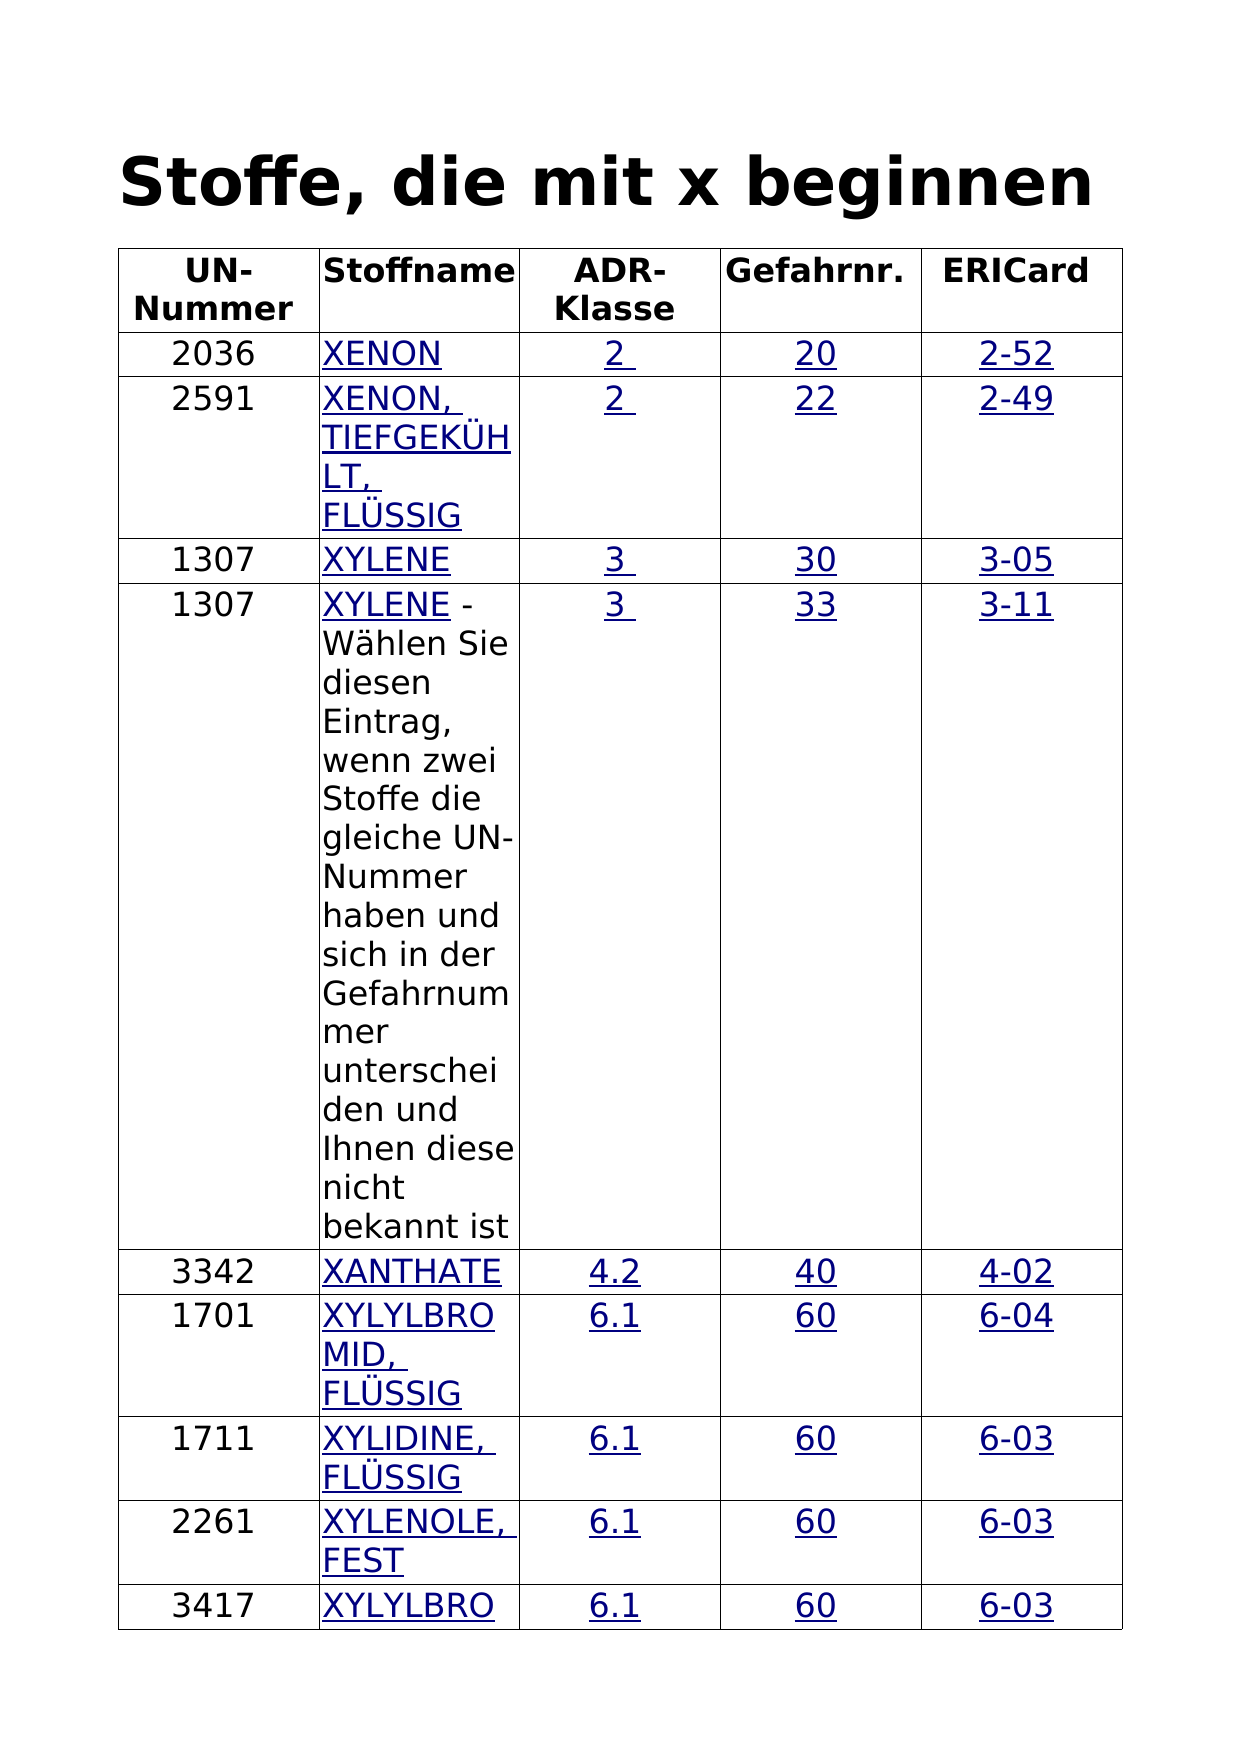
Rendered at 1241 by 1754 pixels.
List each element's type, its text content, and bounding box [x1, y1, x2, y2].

table_cell 3417 [119, 1585, 319, 1628]
table_header ERICard [922, 249, 1122, 332]
table_cell 2-49 [922, 377, 1122, 538]
table_cell 3 [520, 584, 720, 1249]
table_cell 6-03 [922, 1585, 1122, 1628]
table_cell 20 [721, 333, 921, 376]
table_cell 3342 [119, 1250, 319, 1294]
table_cell 30 [721, 539, 921, 583]
table_header Stoffname [320, 249, 519, 332]
table_cell 4.2 [520, 1250, 720, 1294]
table_cell 6-04 [922, 1295, 1122, 1416]
table_header Gefahrnr. [721, 249, 921, 332]
table_cell XYLIDINE, FLÜSSIG [320, 1417, 519, 1500]
table_cell 1701 [119, 1295, 319, 1416]
table_cell XYLENOLE, FEST [320, 1501, 519, 1584]
table_cell 60 [721, 1295, 921, 1416]
table_cell 2 [520, 333, 720, 376]
table_cell 6-03 [922, 1417, 1122, 1500]
table_cell 6.1 [520, 1585, 720, 1628]
table_cell 1711 [119, 1417, 319, 1500]
table_header ADR-Klasse [520, 249, 720, 332]
table_cell 40 [721, 1250, 921, 1294]
table_cell XYLENE - Wählen Sie diesen Eintrag, wenn zwei Stoffe die gleiche UN-Nummer haben und sich in der Gefahrnummer unterscheiden und Ihnen diese nicht bekannt ist [320, 584, 519, 1249]
table_cell 3-05 [922, 539, 1122, 583]
table_cell 2591 [119, 377, 319, 538]
table_cell 3-11 [922, 584, 1122, 1249]
table_cell 2036 [119, 333, 319, 376]
table_cell 60 [721, 1501, 921, 1584]
table_cell 1307 [119, 539, 319, 583]
table_cell 4-02 [922, 1250, 1122, 1294]
table_cell 2261 [119, 1501, 319, 1584]
table_cell 2-52 [922, 333, 1122, 376]
table_cell 1307 [119, 584, 319, 1249]
table_cell XANTHATE [320, 1250, 519, 1294]
table_cell 60 [721, 1585, 921, 1628]
table_cell 3 [520, 539, 720, 583]
table_cell 6.1 [520, 1417, 720, 1500]
table_cell 6.1 [520, 1295, 720, 1416]
table_cell XYLYLBRO [320, 1585, 519, 1628]
table_cell 22 [721, 377, 921, 538]
table_cell 6.1 [520, 1501, 720, 1584]
table_cell XYLENE [320, 539, 519, 583]
table_cell 33 [721, 584, 921, 1249]
table_cell 60 [721, 1417, 921, 1500]
table_cell XENON, TIEFGEKÜHLT, FLÜSSIG [320, 377, 519, 538]
table_header UN-Nummer [119, 249, 319, 332]
subtitle Stoffe, die mit x beginnen [118, 143, 1122, 221]
table_cell 6-03 [922, 1501, 1122, 1584]
table_cell XYLYLBROMID, FLÜSSIG [320, 1295, 519, 1416]
table_cell 2 [520, 377, 720, 538]
table_cell XENON [320, 333, 519, 376]
